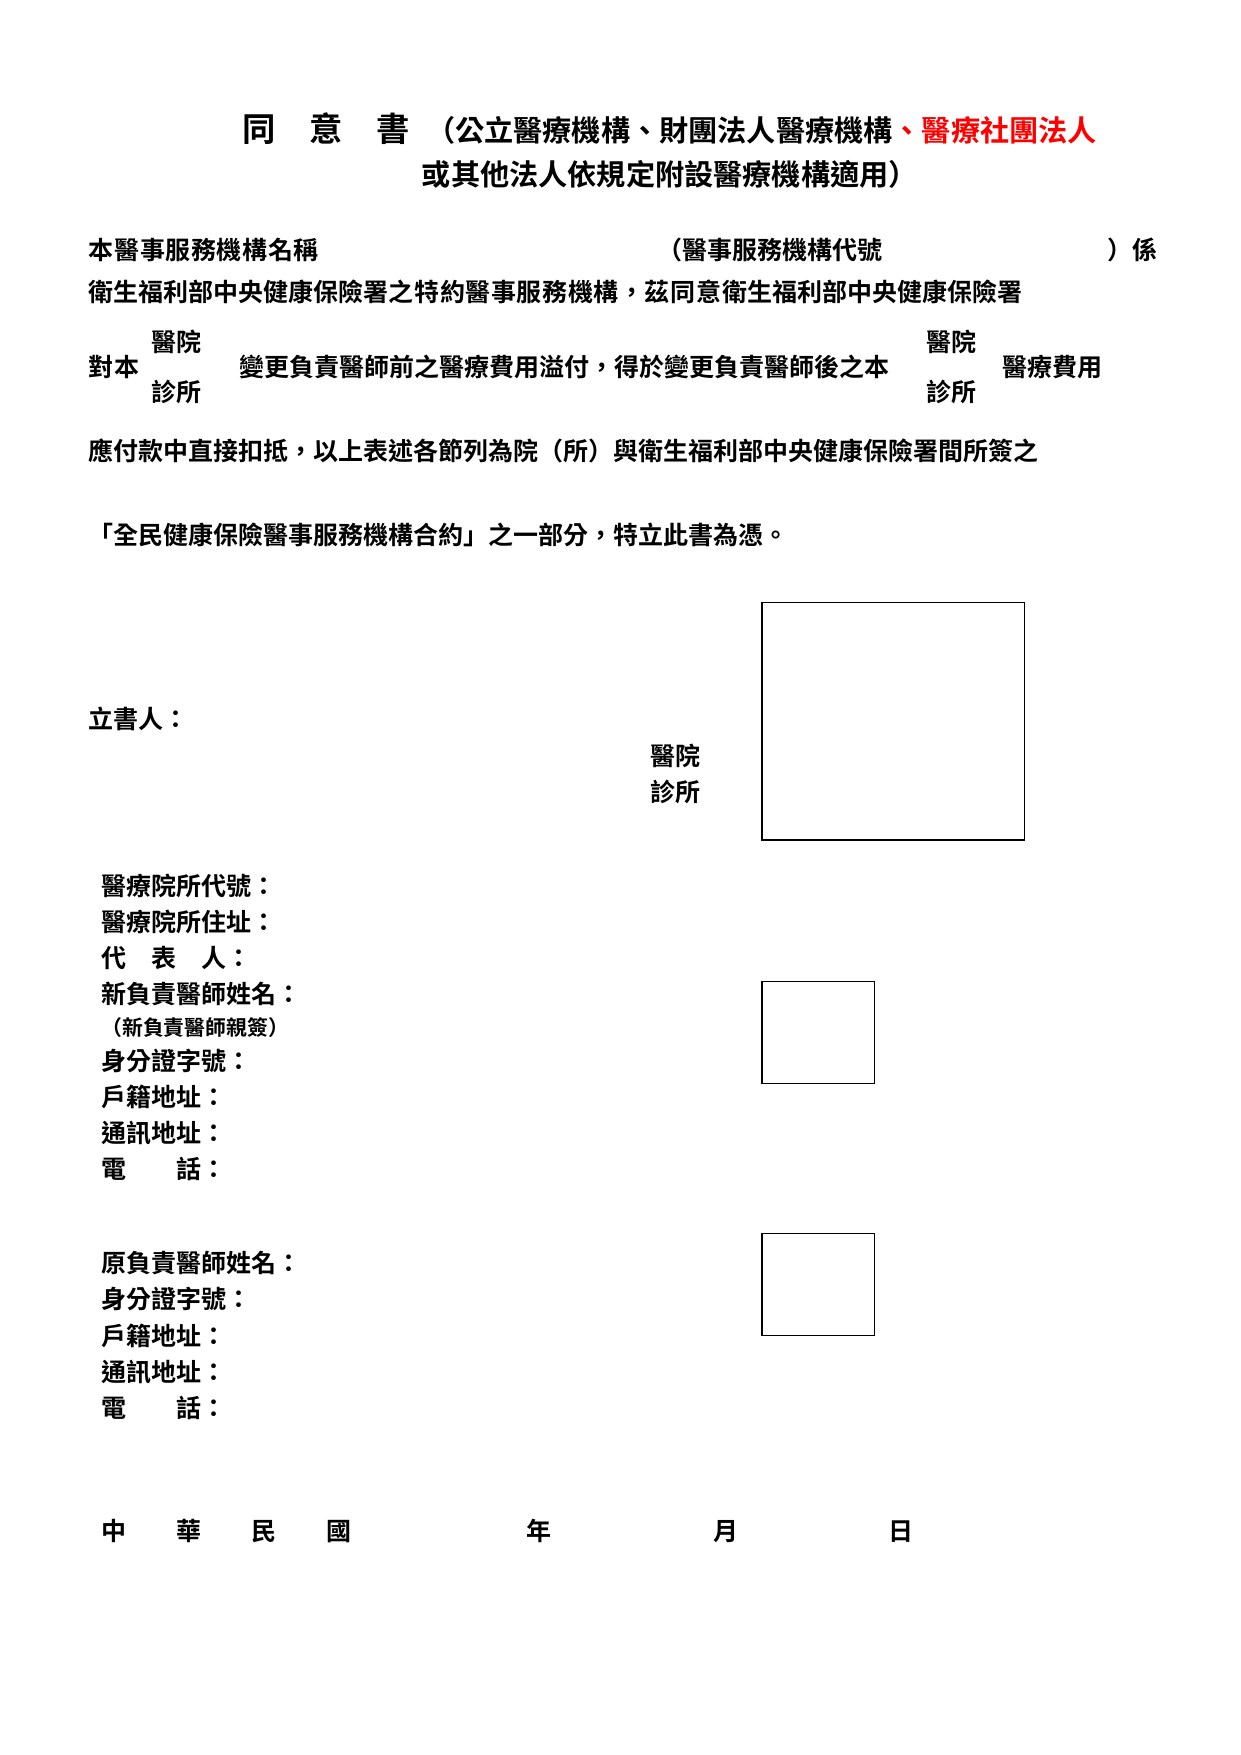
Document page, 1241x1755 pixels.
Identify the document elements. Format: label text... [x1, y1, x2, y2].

text 同 意 書 （公立醫療機構、財團法人醫療機構、醫療社團法人 [89, 103, 1175, 151]
text 戶籍地址： [89, 1316, 1175, 1352]
text 應付款中直接扣抵，以上表述各節列為院（所）與衛生福利部中央健康保險署間所簽之 [89, 440, 1175, 465]
text [875, 1280, 1175, 1316]
text 醫療院所住址： [89, 902, 1175, 938]
text 診所 診所 [151, 381, 1175, 406]
text [1025, 772, 1175, 808]
text [1025, 736, 1175, 772]
text 代 表 人： [89, 938, 1175, 975]
text 新負責醫師姓名： [89, 975, 1175, 1011]
text 通訊地址： [89, 1352, 1175, 1389]
text 醫院 醫院 [151, 331, 1175, 356]
text 衛生福利部中央健康保險署之特約醫事服務機構，茲同意衛生福利部中央健康保險署 [89, 281, 1175, 306]
text [875, 1041, 1175, 1077]
text [875, 1011, 1175, 1041]
text 戶籍地址： [89, 1077, 1175, 1114]
text 通訊地址： [89, 1114, 1175, 1150]
text 電 話： [89, 1150, 1175, 1186]
text 立書人： [89, 700, 761, 736]
text [1025, 700, 1175, 736]
text 醫院 [89, 736, 761, 772]
text 身分證字號： [89, 1280, 761, 1316]
text 診所 [89, 772, 761, 808]
text 「全民健康保險醫事服務機構合約」之一部分，特立此書為憑。 [89, 524, 1175, 549]
text 或其他法人依規定附設醫療機構適用） [89, 151, 1175, 193]
text 身分證字號： [89, 1041, 761, 1077]
text （新負責醫師親簽） [89, 1011, 761, 1041]
text [875, 1244, 1175, 1280]
text 對本 變更負責醫師前之醫療費用溢付，得於變更負責醫師後之本 醫療費用 [89, 356, 1175, 381]
text 本醫事服務機構名稱 （醫事服務機構代號 ）係 [89, 239, 1175, 264]
text 中 華 民 國 年 月 日 [89, 1511, 1175, 1547]
text 醫療院所代號： [89, 866, 1175, 902]
text 原負責醫師姓名： [89, 1244, 761, 1280]
text 電 話： [89, 1389, 1175, 1425]
